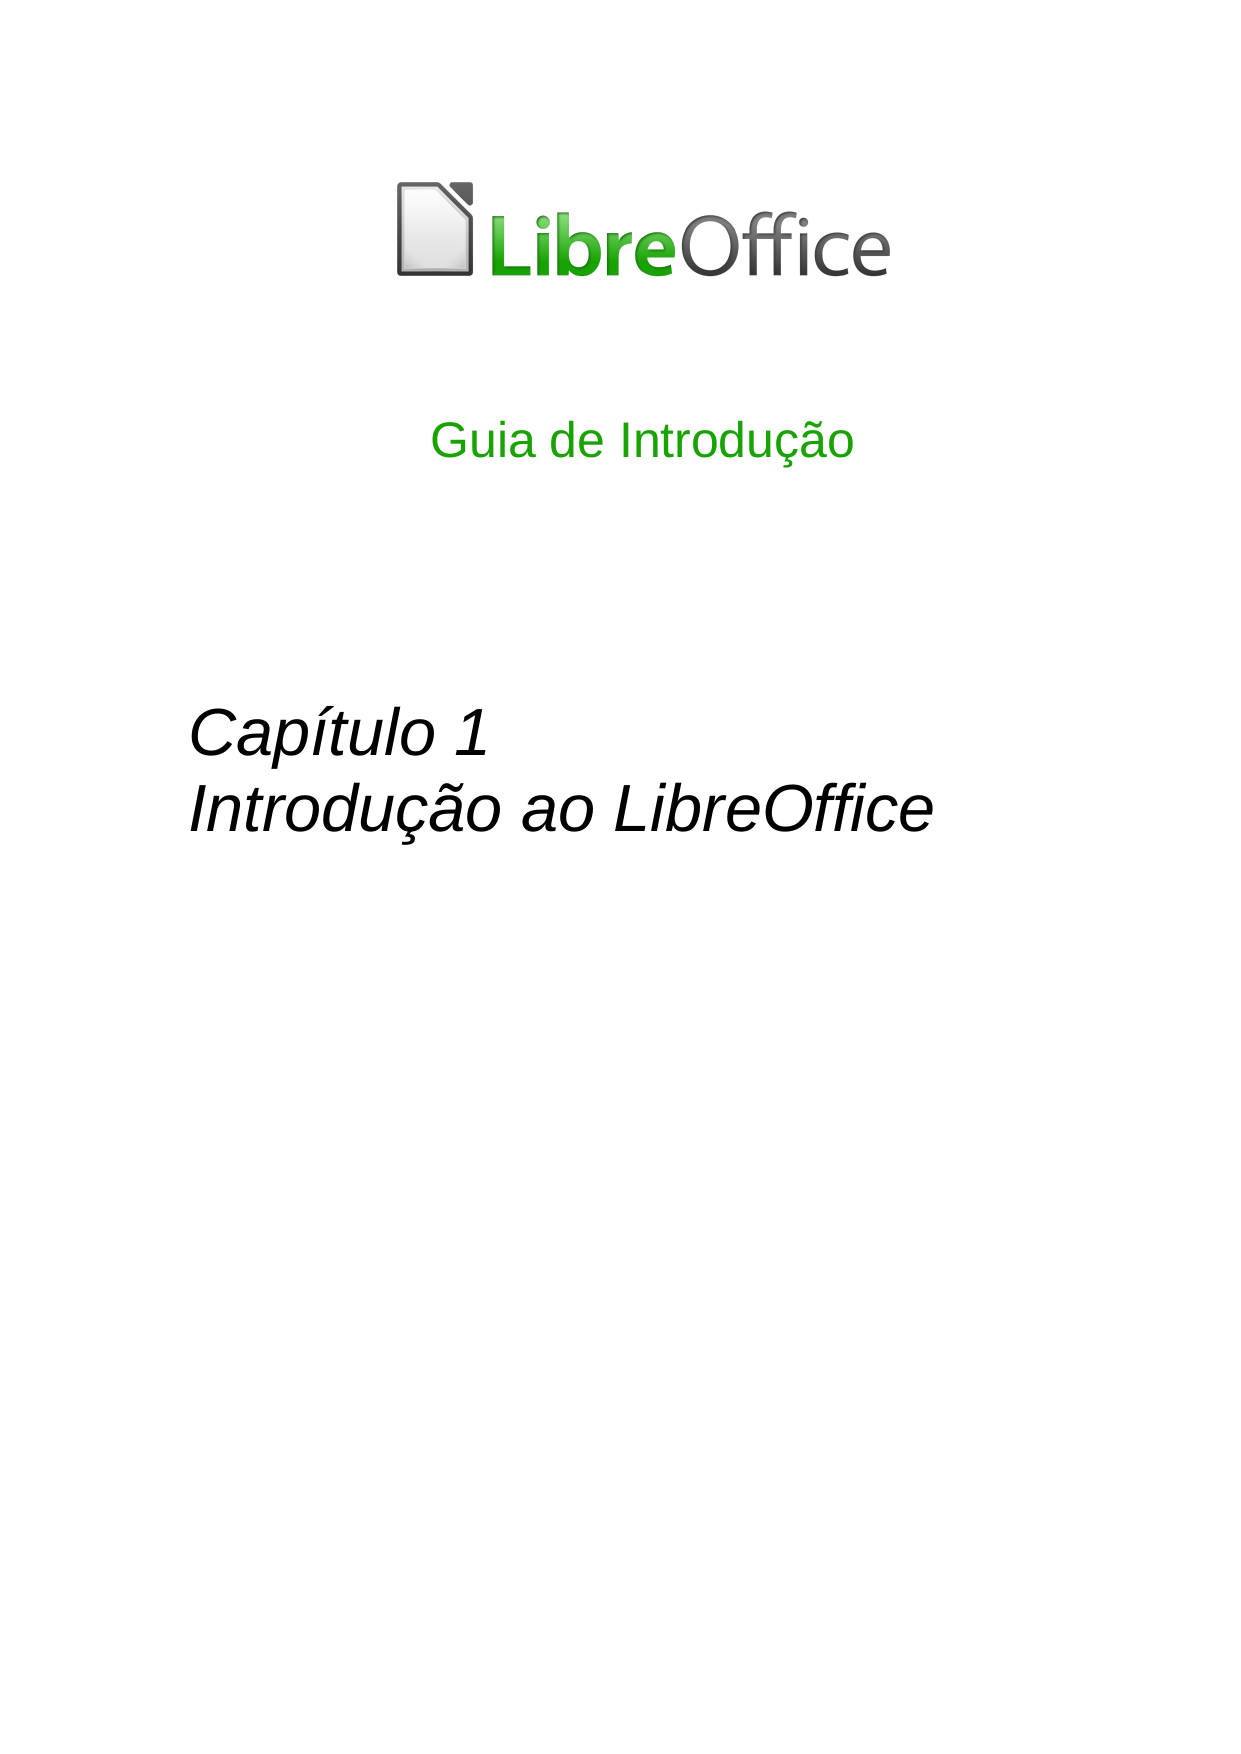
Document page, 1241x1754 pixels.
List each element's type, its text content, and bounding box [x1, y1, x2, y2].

text Guia de Introdução [188, 410, 1098, 468]
picture [392, 177, 893, 283]
title Capítulo 1 Introdução ao LibreOffice [188, 693, 1098, 846]
